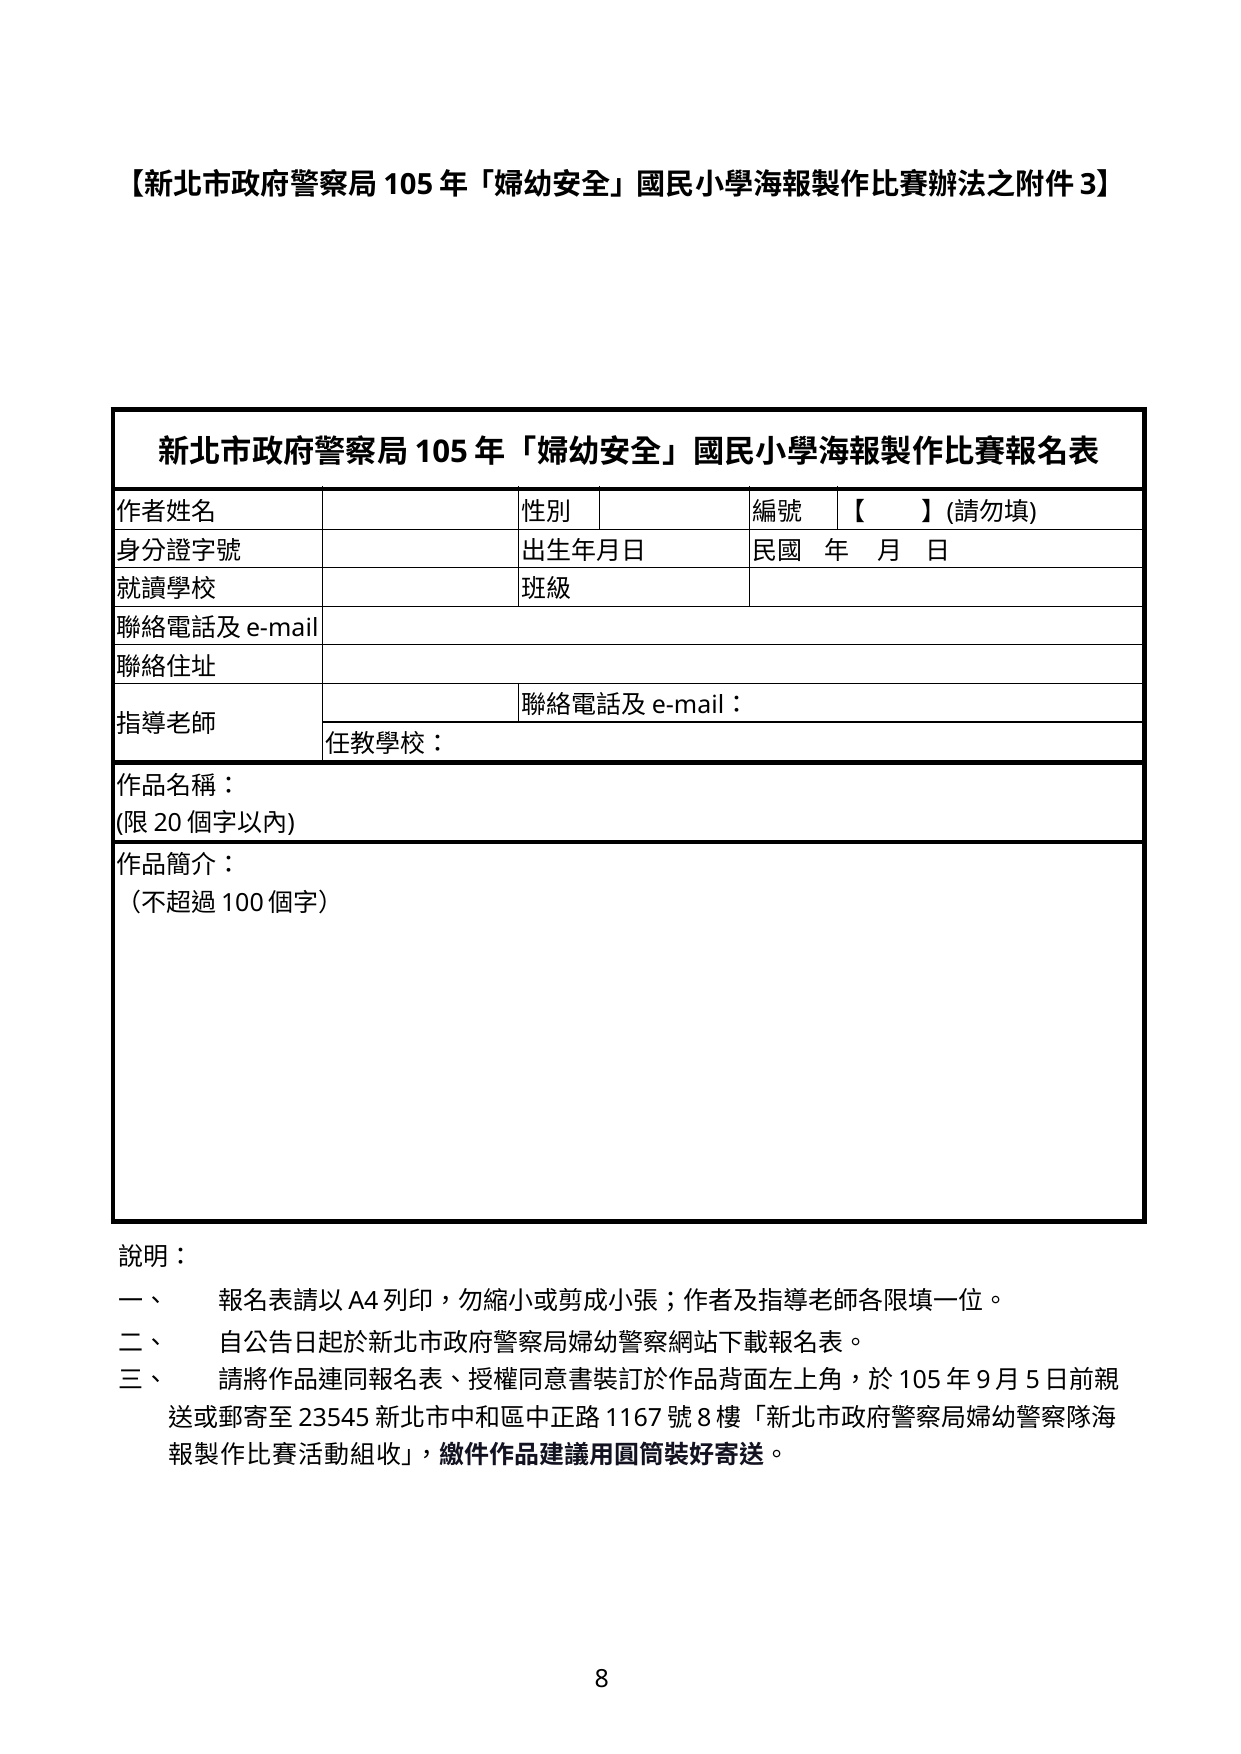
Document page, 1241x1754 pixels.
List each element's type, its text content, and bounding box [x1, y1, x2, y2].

table_cell 作者姓名 [115, 491, 322, 529]
table_cell 指導老師 [115, 684, 322, 760]
table_cell [323, 684, 518, 721]
list 自公告日起於新北市政府警察局婦幼警察網站下載報名表。 [118, 1318, 1122, 1359]
table_cell 民國 年 月 日 [750, 530, 1142, 567]
table_cell [600, 491, 749, 529]
table_cell 班級 [519, 568, 749, 606]
table_cell 性別 [519, 491, 599, 529]
table_cell 聯絡電話及e-mail： [519, 684, 1142, 721]
table_cell [750, 568, 1142, 606]
table_cell 聯絡住址 [115, 645, 322, 683]
table_cell [323, 491, 518, 529]
table_cell [323, 607, 1142, 644]
text 說明： [118, 1224, 1122, 1276]
table_cell 身分證字號 [115, 530, 322, 567]
table_cell 作品簡介： （不超過100個字） [115, 844, 1142, 1219]
table_cell 聯絡電話及e-mail [115, 607, 322, 644]
table_header 新北市政府警察局105年「婦幼安全」國民小學海報製作比賽報名表 [115, 412, 1142, 486]
text 【新北市政府警察局105年「婦幼安全」國民小學海報製作比賽辦法之附件3】 [118, 161, 1122, 203]
table_cell 任教學校： [323, 723, 1142, 760]
table_cell [323, 530, 518, 567]
table_cell 作品名稱： (限20個字以內) [115, 765, 1142, 839]
table_cell 出生年月日 [519, 530, 749, 567]
table_cell 【 】(請勿填) [838, 491, 1142, 529]
table_cell [323, 645, 1142, 683]
list 請將作品連同報名表、授權同意書裝訂於作品背面左上角，於105年9月5日前親送或郵寄至23545新北市中和區中正路1167號8樓「新北市政府警察局婦幼警察隊海報製作比賽活動組收」，繳件作品建議用圓筒裝好寄送。 [118, 1359, 1122, 1472]
list 報名表請以A4列印，勿縮小或剪成小張；作者及指導老師各限填一位。 [118, 1276, 1122, 1318]
table_cell 編號 [750, 491, 837, 529]
table_cell [323, 568, 518, 606]
table_cell 就讀學校 [115, 568, 322, 606]
